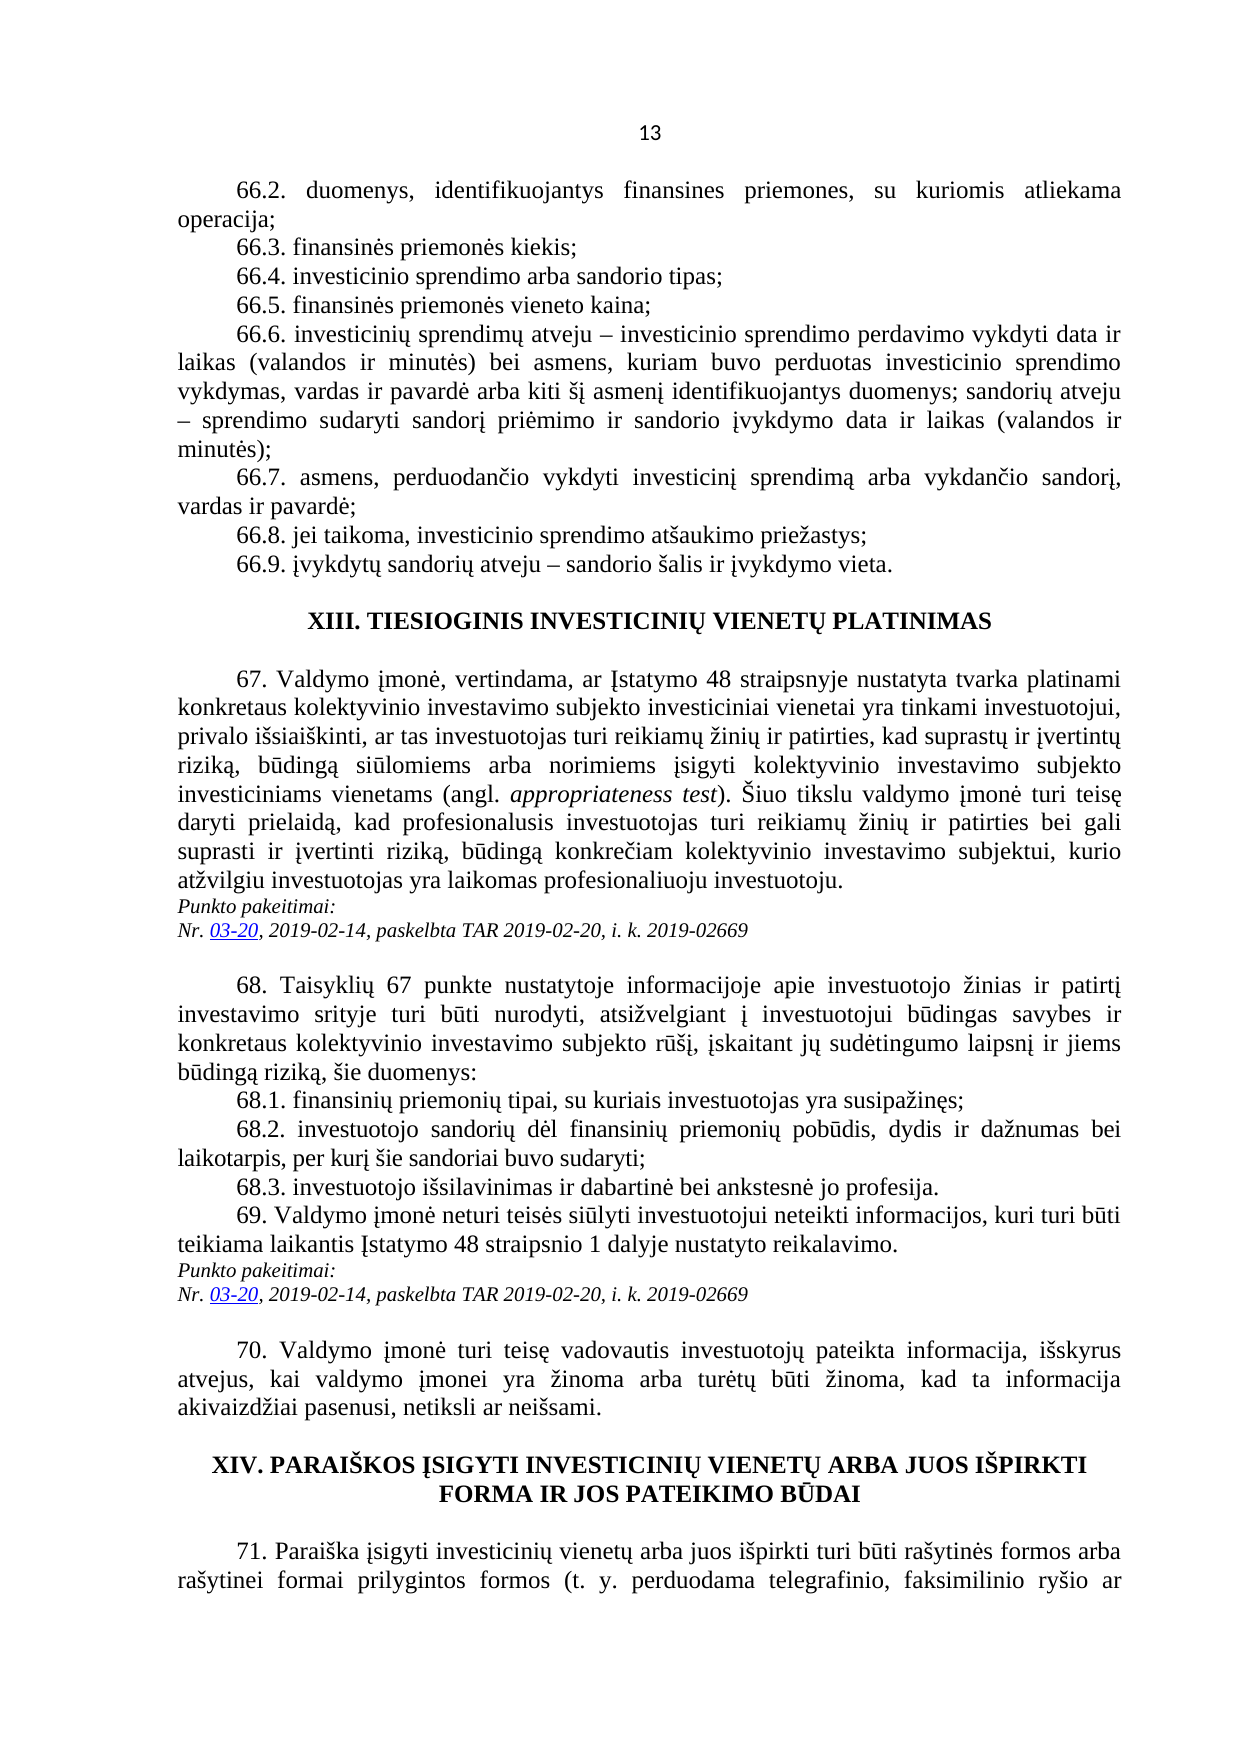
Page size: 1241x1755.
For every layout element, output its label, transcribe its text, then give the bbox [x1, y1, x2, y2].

text Nr. 03-20, 2019-02-14, paskelbta TAR 2019-02-20, i. k. 2019-02669 [177, 1282, 1122, 1306]
text 68. Taisyklių 67 punkte nustatytoje informacijoje apie investuotojo žinias ir patirtį investavimo srityje turi būti nurodyti, atsižvelgiant į investuotojui būdingas savybes ir konkretaus kolektyvinio investavimo subjekto rūšį, įskaitant jų sudėtingumo laipsnį ir jiems būdingą riziką, šie duomenys: [177, 971, 1122, 1086]
text 68.1. finansinių priemonių tipai, su kuriais investuotojas yra susipažinęs; [177, 1086, 1122, 1114]
text 68.3. investuotojo išsilavinimas ir dabartinė bei ankstesnė jo profesija. [177, 1172, 1122, 1201]
text 66.9. įvykdytų sandorių atveju – sandorio šalis ir įvykdymo vieta. [177, 549, 1122, 577]
text Punkto pakeitimai: [177, 894, 1122, 918]
text 66.5. finansinės priemonės vieneto kaina; [177, 290, 1122, 319]
text 66.2. duomenys, identifikuojantys finansines priemones, su kuriomis atliekama operacija; [177, 175, 1122, 232]
text XIII. TIESIOGINIS INVESTICINIŲ VIENETŲ PLATINIMAS [177, 606, 1122, 635]
text Nr. 03-20, 2019-02-14, paskelbta TAR 2019-02-20, i. k. 2019-02669 [177, 918, 1122, 942]
text XIV. PARAIŠKOS ĮSIGYTI INVESTICINIŲ VIENETŲ ARBA JUOS IŠPIRKTI FORMA IR JOS PATEIKIMO BŪDAI [177, 1450, 1122, 1507]
text 66.4. investicinio sprendimo arba sandorio tipas; [177, 261, 1122, 290]
text 66.8. jei taikoma, investicinio sprendimo atšaukimo priežastys; [177, 520, 1122, 549]
text 70. Valdymo įmonė turi teisę vadovautis investuotojų pateikta informacija, išskyrus atvejus, kai valdymo įmonei yra žinoma arba turėtų būti žinoma, kad ta informacija akivaizdžiai pasenusi, netiksli ar neišsami. [177, 1335, 1122, 1421]
text 71. Paraiška įsigyti investicinių vienetų arba juos išpirkti turi būti rašytinės formos arba rašytinei formai prilygintos formos (t. y. perduodama telegrafinio, faksimilinio ryšio ar [177, 1536, 1122, 1594]
text 67. Valdymo įmonė, vertindama, ar Įstatymo 48 straipsnyje nustatyta tvarka platinami konkretaus kolektyvinio investavimo subjekto investiciniai vienetai yra tinkami investuotojui, privalo išsiaiškinti, ar tas investuotojas turi reikiamų žinių ir patirties, kad suprastų ir įvertintų riziką, būdingą siūlomiems arba norimiems įsigyti kolektyvinio investavimo subjekto investiciniams vienetams (angl. appropriateness test). Šiuo tikslu valdymo įmonė turi teisę daryti prielaidą, kad profesionalusis investuotojas turi reikiamų žinių ir patirties bei gali suprasti ir įvertinti riziką, būdingą konkrečiam kolektyvinio investavimo subjektui, kurio atžvilgiu investuotojas yra laikomas profesionaliuoju investuotoju. [177, 664, 1122, 894]
text 66.3. finansinės priemonės kiekis; [177, 232, 1122, 261]
text 68.2. investuotojo sandorių dėl finansinių priemonių pobūdis, dydis ir dažnumas bei laikotarpis, per kurį šie sandoriai buvo sudaryti; [177, 1114, 1122, 1172]
text 66.7. asmens, perduodančio vykdyti investicinį sprendimą arba vykdančio sandorį, vardas ir pavardė; [177, 462, 1122, 520]
text Punkto pakeitimai: [177, 1258, 1122, 1282]
text 66.6. investicinių sprendimų atveju – investicinio sprendimo perdavimo vykdyti data ir laikas (valandos ir minutės) bei asmens, kuriam buvo perduotas investicinio sprendimo vykdymas, vardas ir pavardė arba kiti šį asmenį identifikuojantys duomenys; sandorių atveju – sprendimo sudaryti sandorį priėmimo ir sandorio įvykdymo data ir laikas (valandos ir minutės); [177, 319, 1122, 462]
text 69. Valdymo įmonė neturi teisės siūlyti investuotojui neteikti informacijos, kuri turi būti teikiama laikantis Įstatymo 48 straipsnio 1 dalyje nustatyto reikalavimo. [177, 1201, 1122, 1258]
